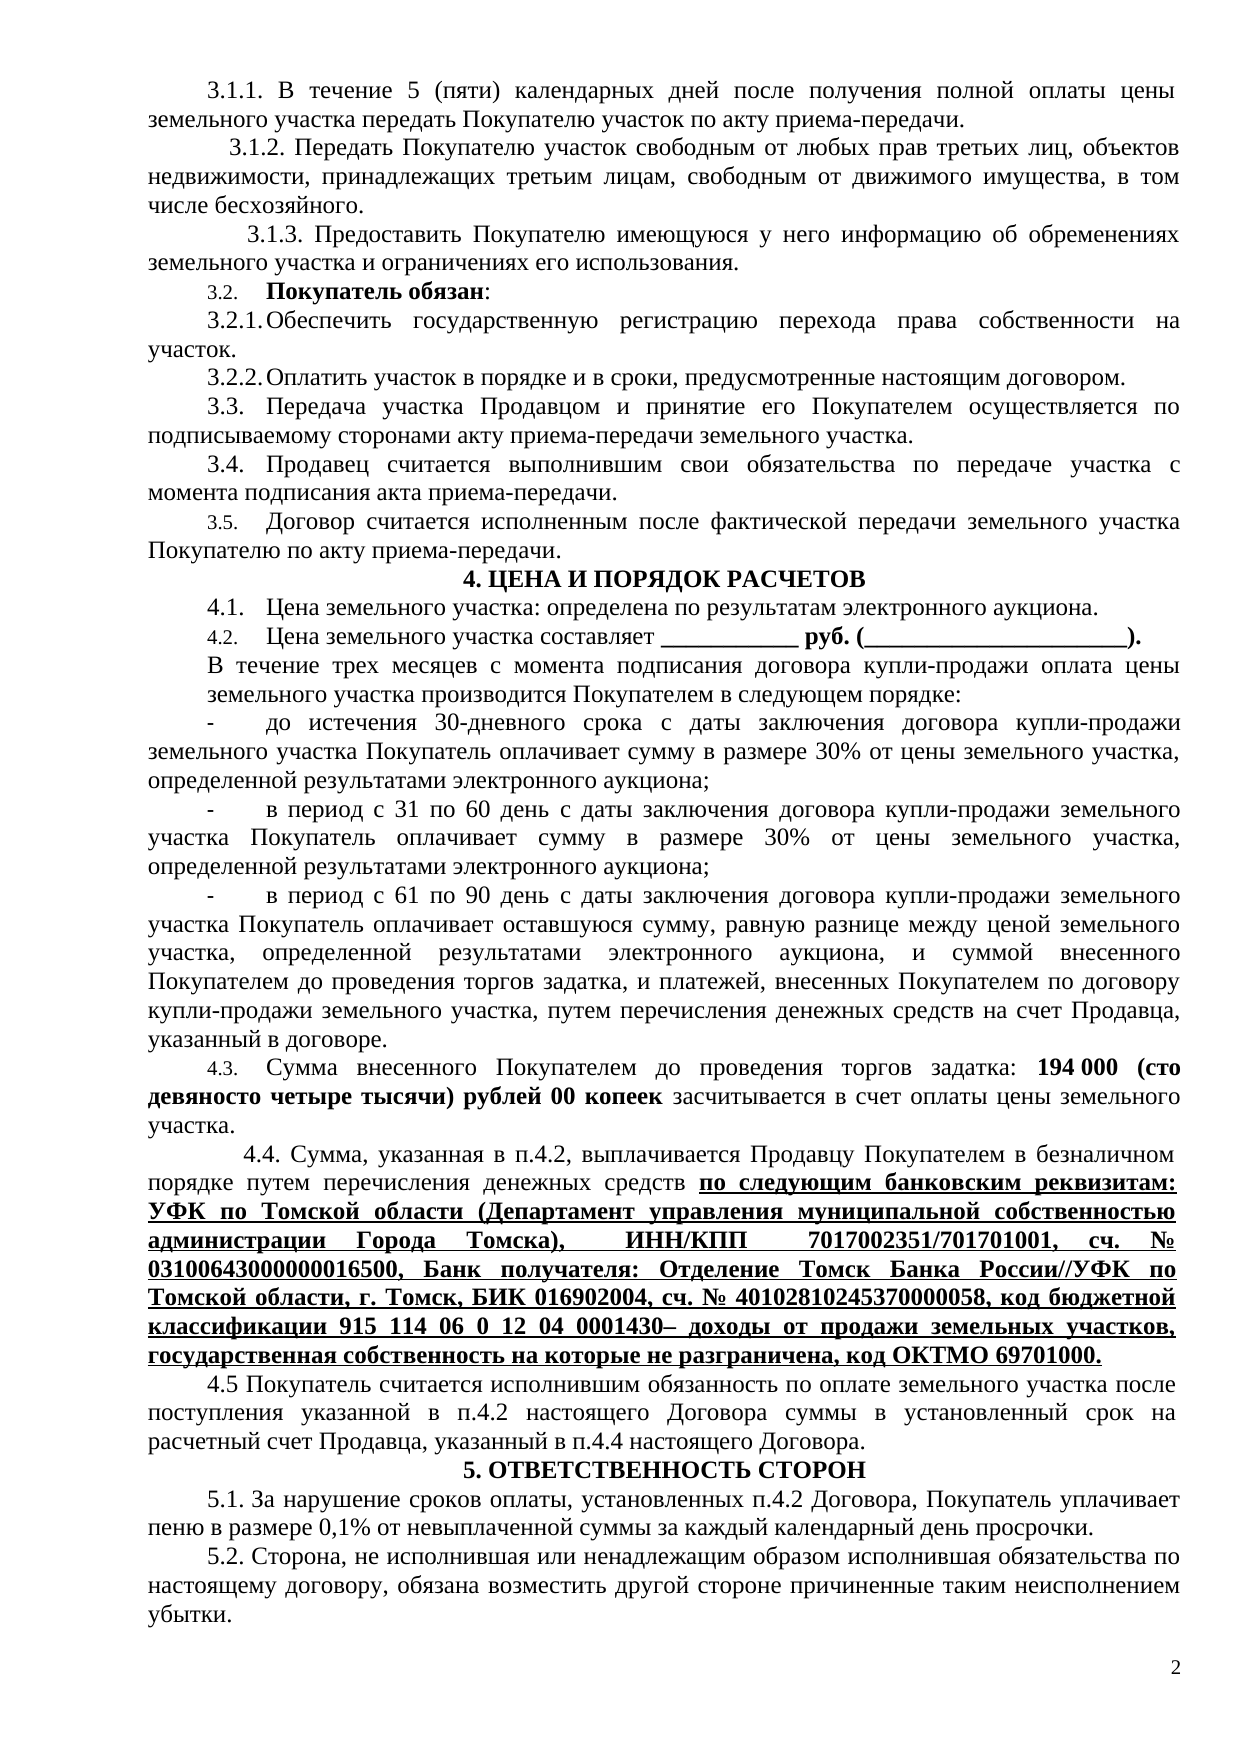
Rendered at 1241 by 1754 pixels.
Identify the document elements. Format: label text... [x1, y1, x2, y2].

list Сумма внесенного Покупателем до проведения торгов задатка: 194 000 (сто девяносто четыре тысячи) рублей 00 копеек засчитывается в счет оплаты цены земельного участка. [148, 1052, 1181, 1139]
text 4.5 Покупатель считается исполнившим обязанность по оплате земельного участка после поступления указанной в п.4.2 настоящего Договора суммы в установленный срок на расчетный счет Продавца, указанный в п.4.4 настоящего Договора. [148, 1369, 1177, 1455]
text 3.1.1. В течение 5 (пяти) календарных дней после получения полной оплаты цены земельного участка передать Покупателю участок по акту приема-передачи. [148, 75, 1177, 132]
list в период с 61 по 90 день с даты заключения договора купли-продажи земельного участка Покупатель оплачивает оставшуюся сумму, равную разнице между ценой земельного участка, определенной результатами электронного аукциона, и суммой внесенного Покупателем до проведения торгов задатка, и платежей, внесенных Покупателем по договору купли-продажи земельного участка, путем перечисления денежных средств на счет Продавца, указанный в договоре. [148, 880, 1181, 1052]
list Цена земельного участка составляет ___________ руб. (_____________________). [148, 621, 1181, 650]
list Договор считается исполненным после фактической передачи земельного участка Покупателю по акту приема-передачи. [148, 506, 1181, 564]
list 4.4. Сумма, указанная в п.4.2, выплачивается Продавцу Покупателем в безналичном порядке путем перечисления денежных средств по следующим банковским реквизитам: УФК по Томской области (Департамент управления муниципальной собственностью администрации Города Томска), ИНН/КПП 7017002351/701701001, сч. № 03100643000000016500, Банк получателя: Отделение Томск Банка России//УФК по [148, 1139, 1177, 1279]
text 3.1.3. Предоставить Покупателю имеющуюся у него информацию об обременениях земельного участка и ограничениях его использования. [148, 219, 1181, 276]
list в период с 31 по 60 день с даты заключения договора купли-продажи земельного участка Покупатель оплачивает сумму в размере 30% от цены земельного участка, определенной результатами электронного аукциона; [148, 794, 1181, 880]
list Томской области, г. Томск, БИК 016902004, сч. № 40102810245370000058, код бюджетной классификации 915 114 06 0 12 04 0001430– доходы от продажи земельных участков, государственная собственность на которые не разграничена, код ОКТМО 69701000. [148, 1280, 1177, 1369]
list Обеспечить государственную регистрацию перехода права собственности на участок. [148, 305, 1181, 362]
list Покупатель обязан: [148, 276, 1181, 305]
list Передача участка Продавцом и принятие его Покупателем осуществляется по подписываемому сторонами акту приема-передачи земельного участка. [148, 391, 1181, 449]
text 5. ОТВЕТСТВЕННОСТЬ СТОРОН [148, 1455, 1181, 1484]
list до истечения 30-дневного срока с даты заключения договора купли-продажи земельного участка Покупатель оплачивает сумму в размере 30% от цены земельного участка, определенной результатами электронного аукциона; [148, 707, 1181, 794]
list Цена земельного участка: определена по результатам электронного аукциона. [148, 592, 1181, 621]
list Продавец считается выполнившим свои обязательства по передаче участка с момента подписания акта приема-передачи. [148, 449, 1181, 506]
list За нарушение сроков оплаты, установленных п.4.2 Договора, Покупатель уплачивает пеню в размере 0,1% от невыплаченной суммы за каждый календарный день просрочки. [148, 1484, 1181, 1541]
list Оплатить участок в порядке и в сроки, предусмотренные настоящим договором. [148, 362, 1181, 391]
text 4. ЦЕНА И ПОРЯДОК РАСЧЕТОВ [148, 564, 1181, 592]
text В течение трех месяцев с момента подписания договора купли-продажи оплата цены земельного участка производится Покупателем в следующем порядке: [207, 650, 1181, 707]
list Сторона, не исполнившая или ненадлежащим образом исполнившая обязательства по настоящему договору, обязана возместить другой стороне причиненные таким неисполнением убытки. [148, 1541, 1181, 1627]
text 3.1.2. Передать Покупателю участок свободным от любых прав третьих лиц, объектов недвижимости, принадлежащих третьим лицам, свободным от движимого имущества, в том числе бесхозяйного. [148, 132, 1181, 219]
